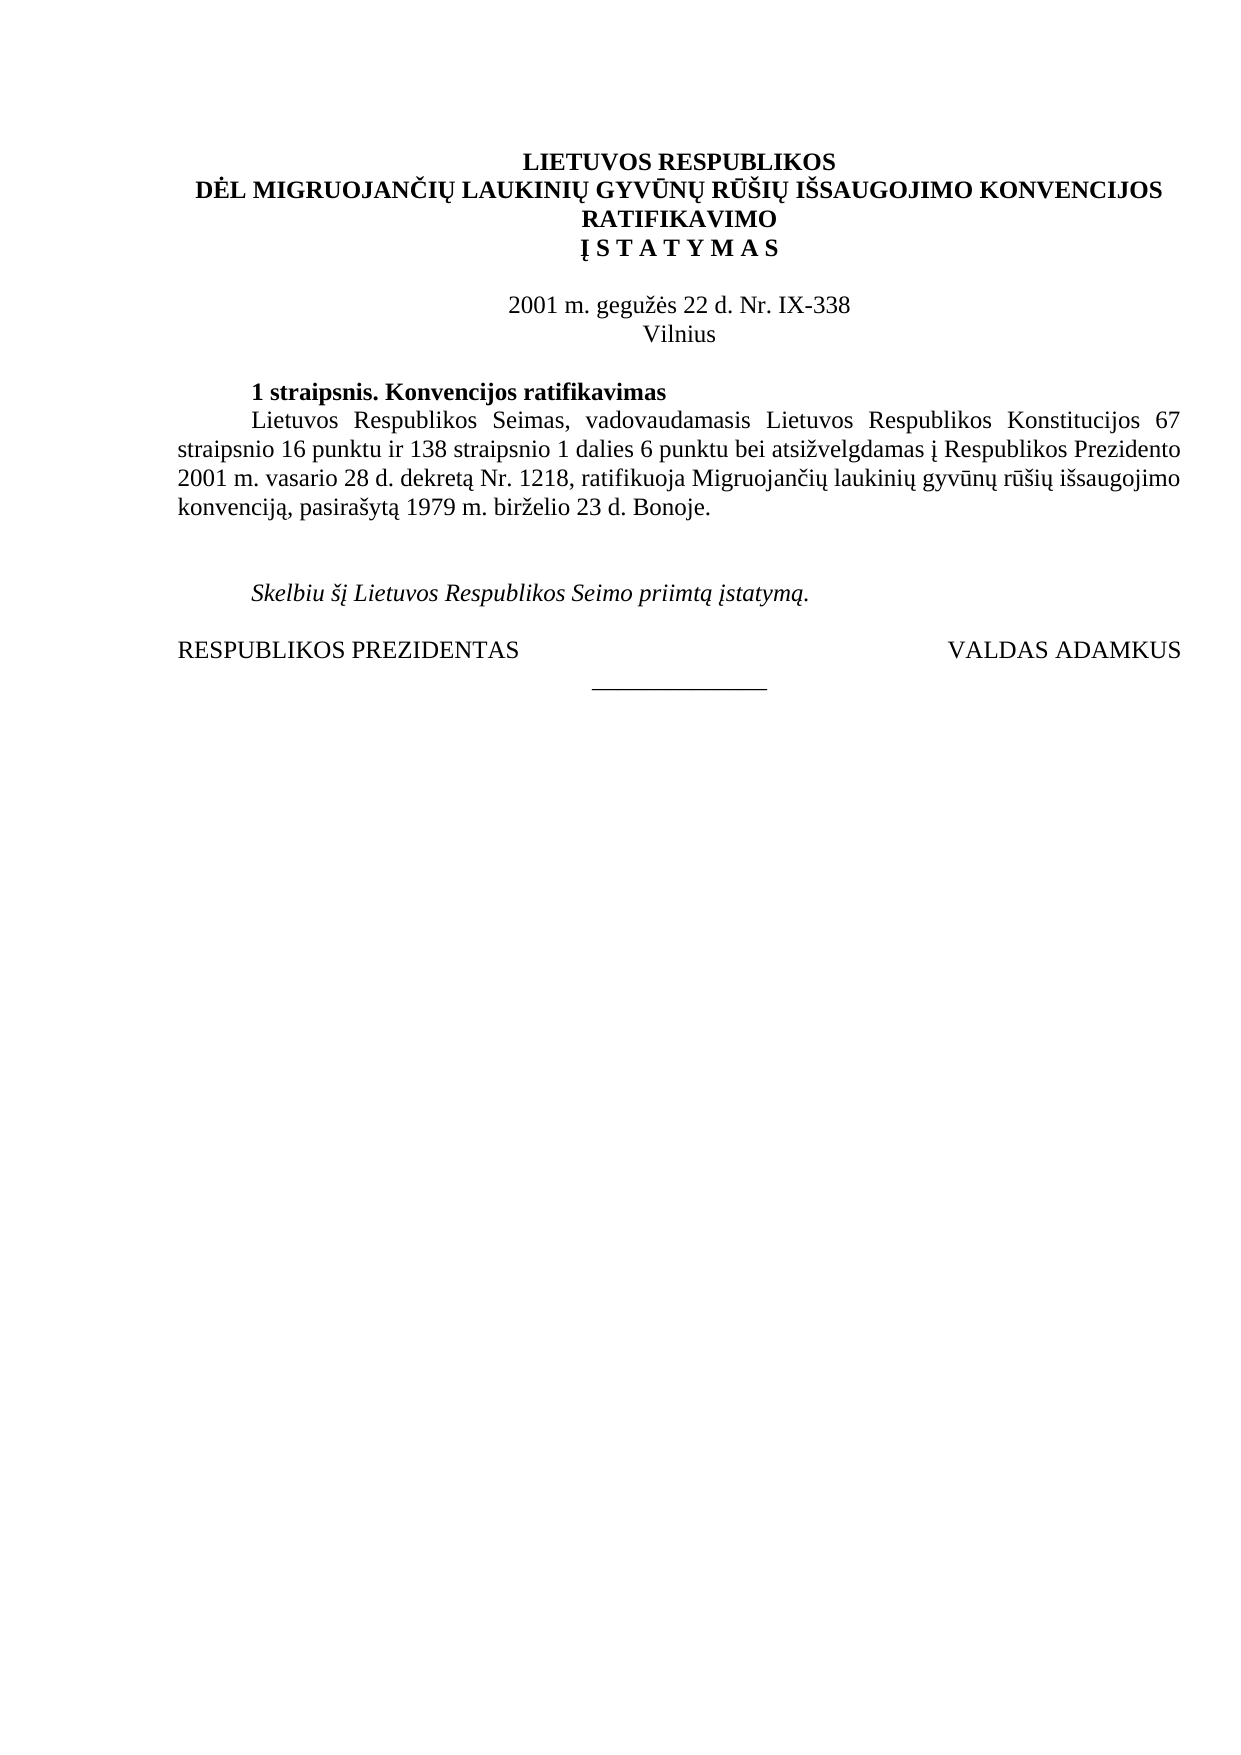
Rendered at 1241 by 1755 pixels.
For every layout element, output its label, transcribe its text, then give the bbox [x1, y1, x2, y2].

text Vilnius [177, 319, 1181, 348]
text 2001 m. gegužės 22 d. Nr. IX-338 [177, 291, 1181, 319]
text DĖL MIGRUOJANČIŲ LAUKINIŲ GYVŪNŲ RŪŠIŲ IŠSAUGOJIMO KONVENCIJOS RATIFIKAVIMO [177, 176, 1181, 233]
text LIETUVOS RESPUBLIKOS [177, 147, 1181, 176]
text RESPUBLIKOS PREZIDENTAS VALDAS ADAMKUS [177, 636, 1181, 664]
text ______________ [177, 664, 1181, 693]
text Skelbiu šį Lietuvos Respublikos Seimo priimtą įstatymą. [177, 578, 1181, 607]
text Į S T A T Y M A S [177, 233, 1181, 262]
text Lietuvos Respublikos Seimas, vadovaudamasis Lietuvos Respublikos Konstitucijos 67 straipsnio 16 punktu ir 138 straipsnio 1 dalies 6 punktu bei atsižvelgdamas į Respublikos Prezidento 2001 m. vasario 28 d. dekretą Nr. 1218, ratifikuoja Migruojančių laukinių gyvūnų rūšių išsaugojimo konvenciją, pasirašytą 1979 m. birželio 23 d. Bonoje. [177, 406, 1181, 521]
text 1 straipsnis. Konvencijos ratifikavimas [177, 377, 1181, 406]
